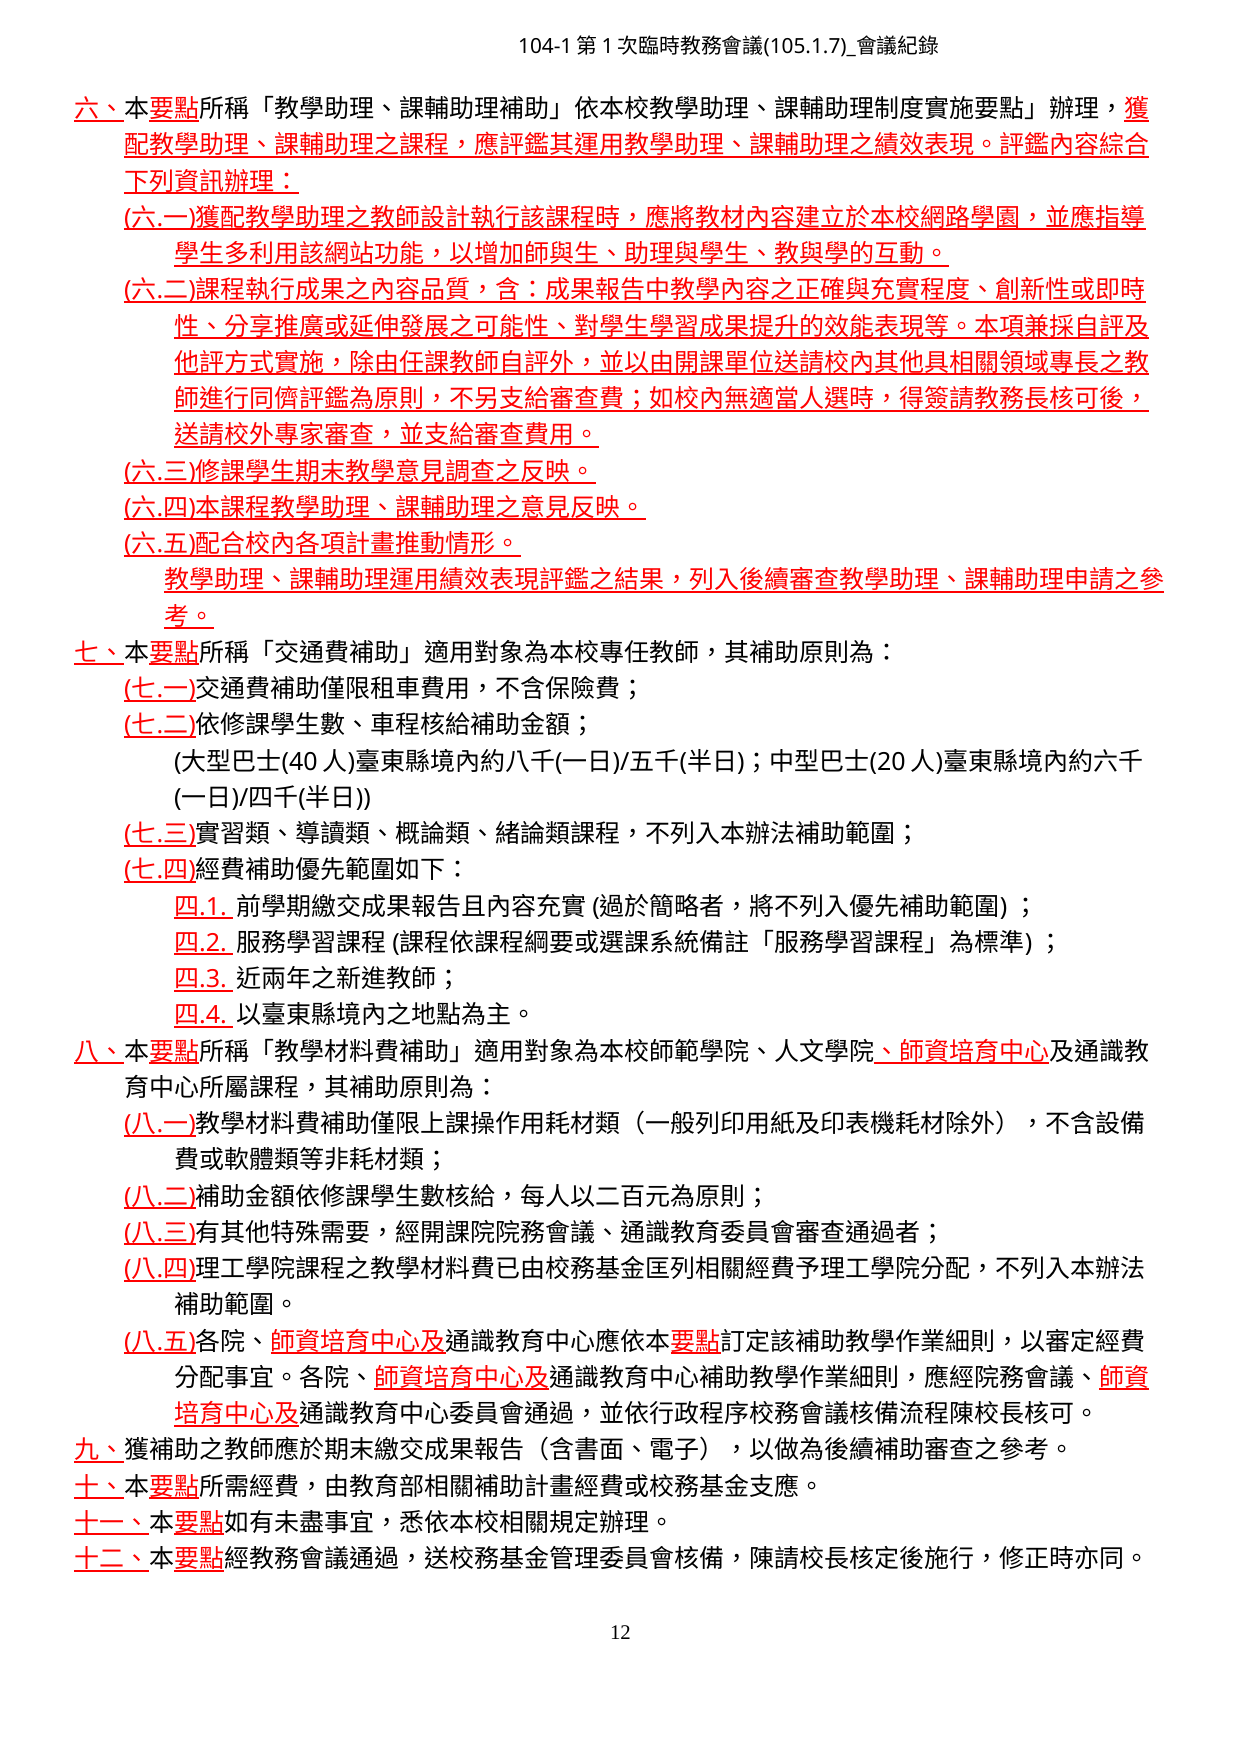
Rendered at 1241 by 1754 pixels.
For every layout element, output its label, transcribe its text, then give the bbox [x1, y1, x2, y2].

list (大型巴士(40人)臺東縣境內約八千(一日)/五千(半日)；中型巴士(20人)臺東縣境內約六千(一日)/四千(半日)) [174, 741, 1167, 814]
list 服務學習課程 (課程依課程綱要或選課系統備註「服務學習課程」為標準) ； [174, 922, 1167, 959]
list 修課學生期末教學意見調查之反映。 [124, 451, 1167, 487]
list 實習類、導讀類、概論類、緒論類課程，不列入本辦法補助範圍； [124, 814, 1167, 850]
list 有其他特殊需要，經開課院院務會議、通識教育委員會審查通過者； [124, 1212, 1167, 1249]
list 獲配教學助理之教師設計執行該課程時，應將教材內容建立於本校網路學園，並應指導學生多利用該網站功能，以增加師與生、助理與學生、教與學的互動。 [124, 197, 1167, 270]
list 課程執行成果之內容品質，含：成果報告中教學內容之正確與充實程度、創新性或即時性、分享推廣或延伸發展之可能性、對學生學習成果提升的效能表現等。本項兼採自評及他評方式實施，除由任課教師自評外，並以由開課單位送請校內其他具相關領域專長之教師進行同儕評鑑為原則，不另支給審查費；如校內無適當人選時，得簽請教務長核可後，送請校外專家審查，並支給審查費用。 [124, 270, 1167, 451]
list 補助金額依修課學生數核給，每人以二百元為原則； [124, 1176, 1167, 1212]
list 經費補助優先範圍如下： [124, 850, 1167, 886]
list 各院、師資培育中心及通識教育中心應依本要點訂定該補助教學作業細則，以審定經費分配事宜。各院、師資培育中心及通識教育中心補助教學作業細則，應經院務會議、師資培育中心及通識教育中心委員會通過，並依行政程序校務會議核備流程陳校長核可。 [124, 1321, 1167, 1430]
list 本要點所稱「交通費補助」適用對象為本校專任教師，其補助原則為： [74, 632, 1167, 669]
list 近兩年之新進教師； [174, 959, 1167, 995]
list 本要點所稱「教學助理、課輔助理補助」依本校教學助理、課輔助理制度實施要點」辦理，獲配教學助理、課輔助理之課程，應評鑑其運用教學助理、課輔助理之績效表現。評鑑內容綜合下列資訊辦理： [74, 89, 1167, 197]
list 交通費補助僅限租車費用，不含保險費； [124, 669, 1167, 705]
list 本要點經教務會議通過，送校務基金管理委員會核備，陳請校長核定後施行，修正時亦同。 [74, 1539, 1167, 1575]
list 配合校內各項計畫推動情形。 [124, 524, 1167, 560]
list 本要點所稱「教學材料費補助」適用對象為本校師範學院、人文學院、師資培育中心及通識教育中心所屬課程，其補助原則為： [74, 1031, 1167, 1104]
list 本課程教學助理、課輔助理之意見反映。 [124, 487, 1167, 524]
list 以臺東縣境內之地點為主。 [174, 995, 1167, 1031]
list 獲補助之教師應於期末繳交成果報告（含書面、電子），以做為後續補助審查之參考。 [74, 1430, 1167, 1466]
list 理工學院課程之教學材料費已由校務基金匡列相關經費予理工學院分配，不列入本辦法補助範圍。 [124, 1249, 1167, 1321]
text 教學助理、課輔助理運用績效表現評鑑之結果，列入後續審查教學助理、課輔助理申請之參考。 [164, 560, 1167, 632]
list 依修課學生數、車程核給補助金額； [124, 705, 1167, 741]
list 本要點如有未盡事宜，悉依本校相關規定辦理。 [74, 1502, 1167, 1539]
list 前學期繳交成果報告且內容充實 (過於簡略者，將不列入優先補助範圍) ； [174, 886, 1167, 922]
list 本要點所需經費，由教育部相關補助計畫經費或校務基金支應。 [74, 1466, 1167, 1502]
list 教學材料費補助僅限上課操作用耗材類（一般列印用紙及印表機耗材除外），不含設備費或軟體類等非耗材類； [124, 1104, 1167, 1176]
